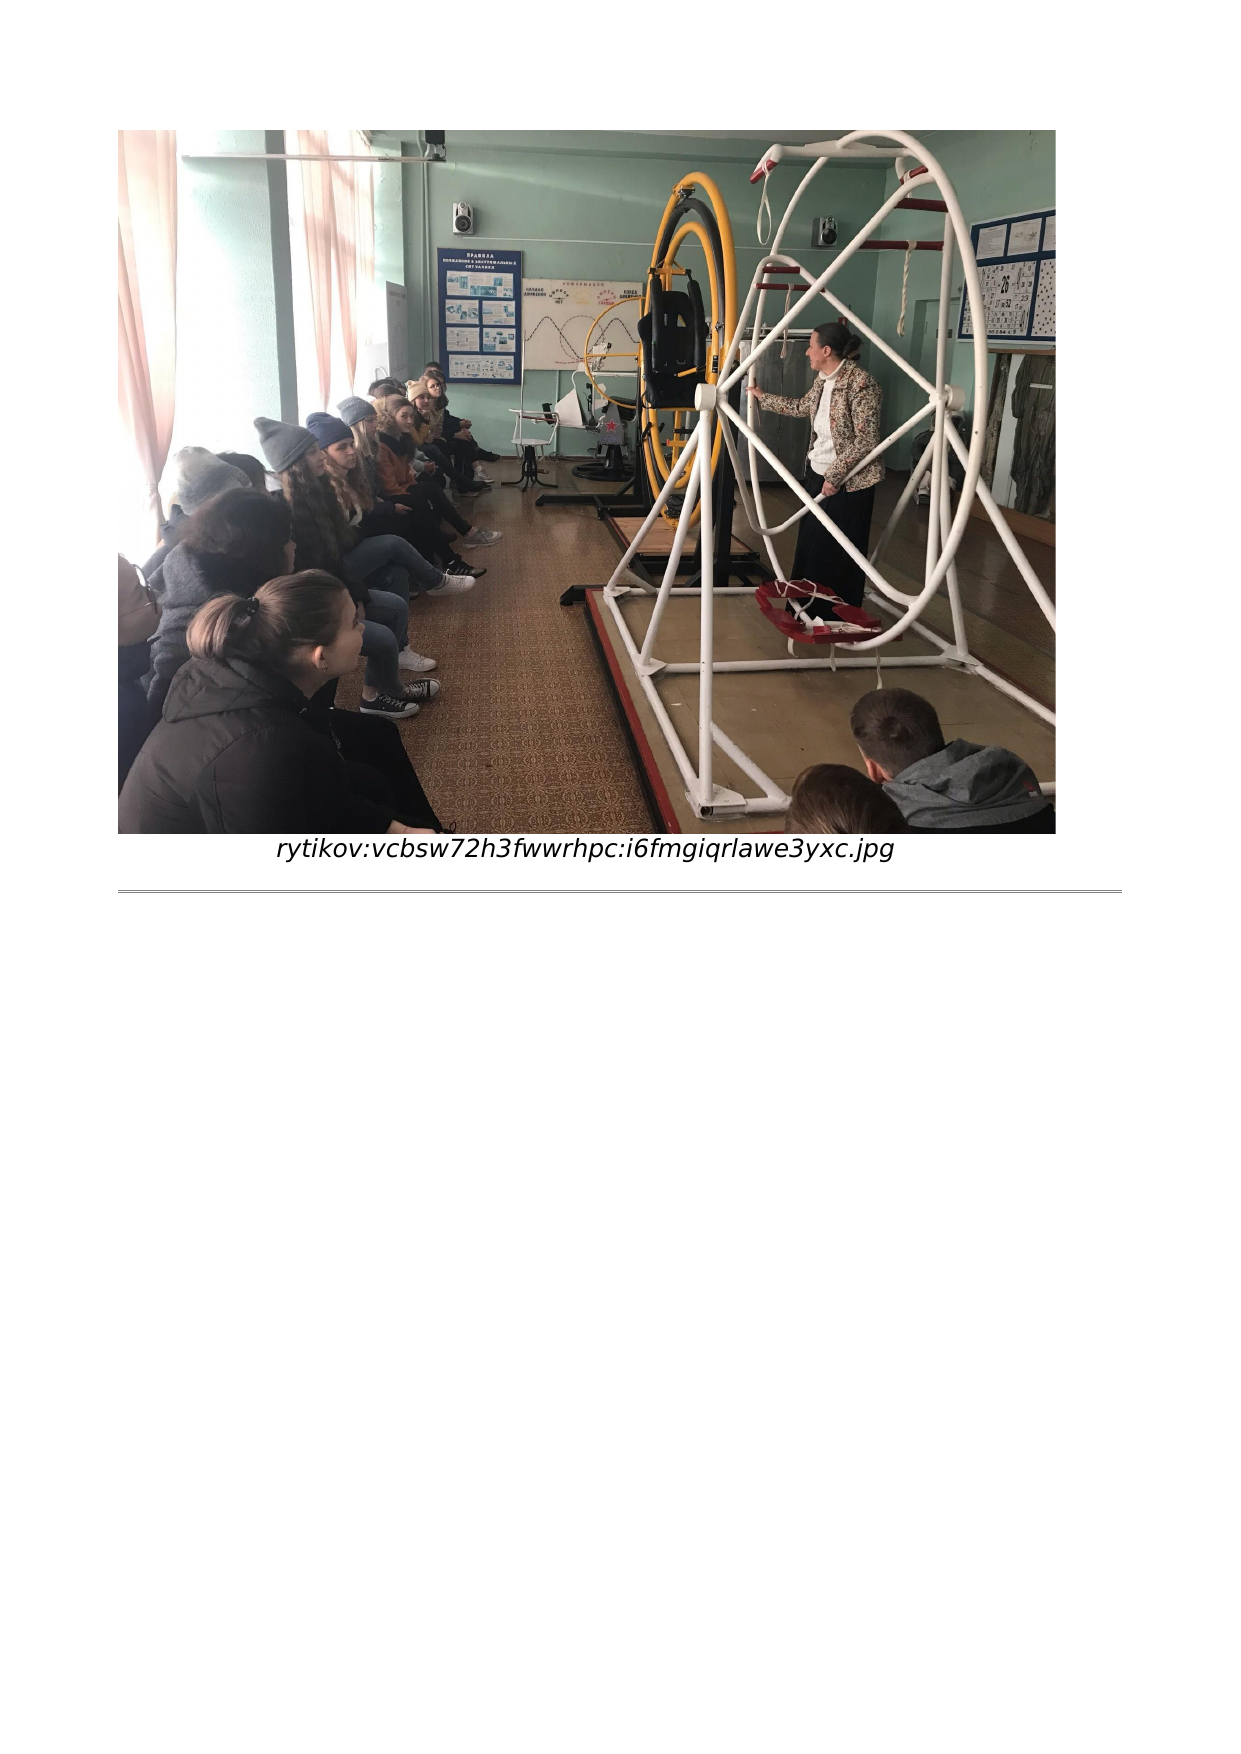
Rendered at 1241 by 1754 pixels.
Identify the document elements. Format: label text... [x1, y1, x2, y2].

text rytikov:vcbsw72h3fwwrhpc:i6fmgiqrlawe3yxc.jpg [118, 834, 1056, 863]
picture [118, 130, 1056, 834]
